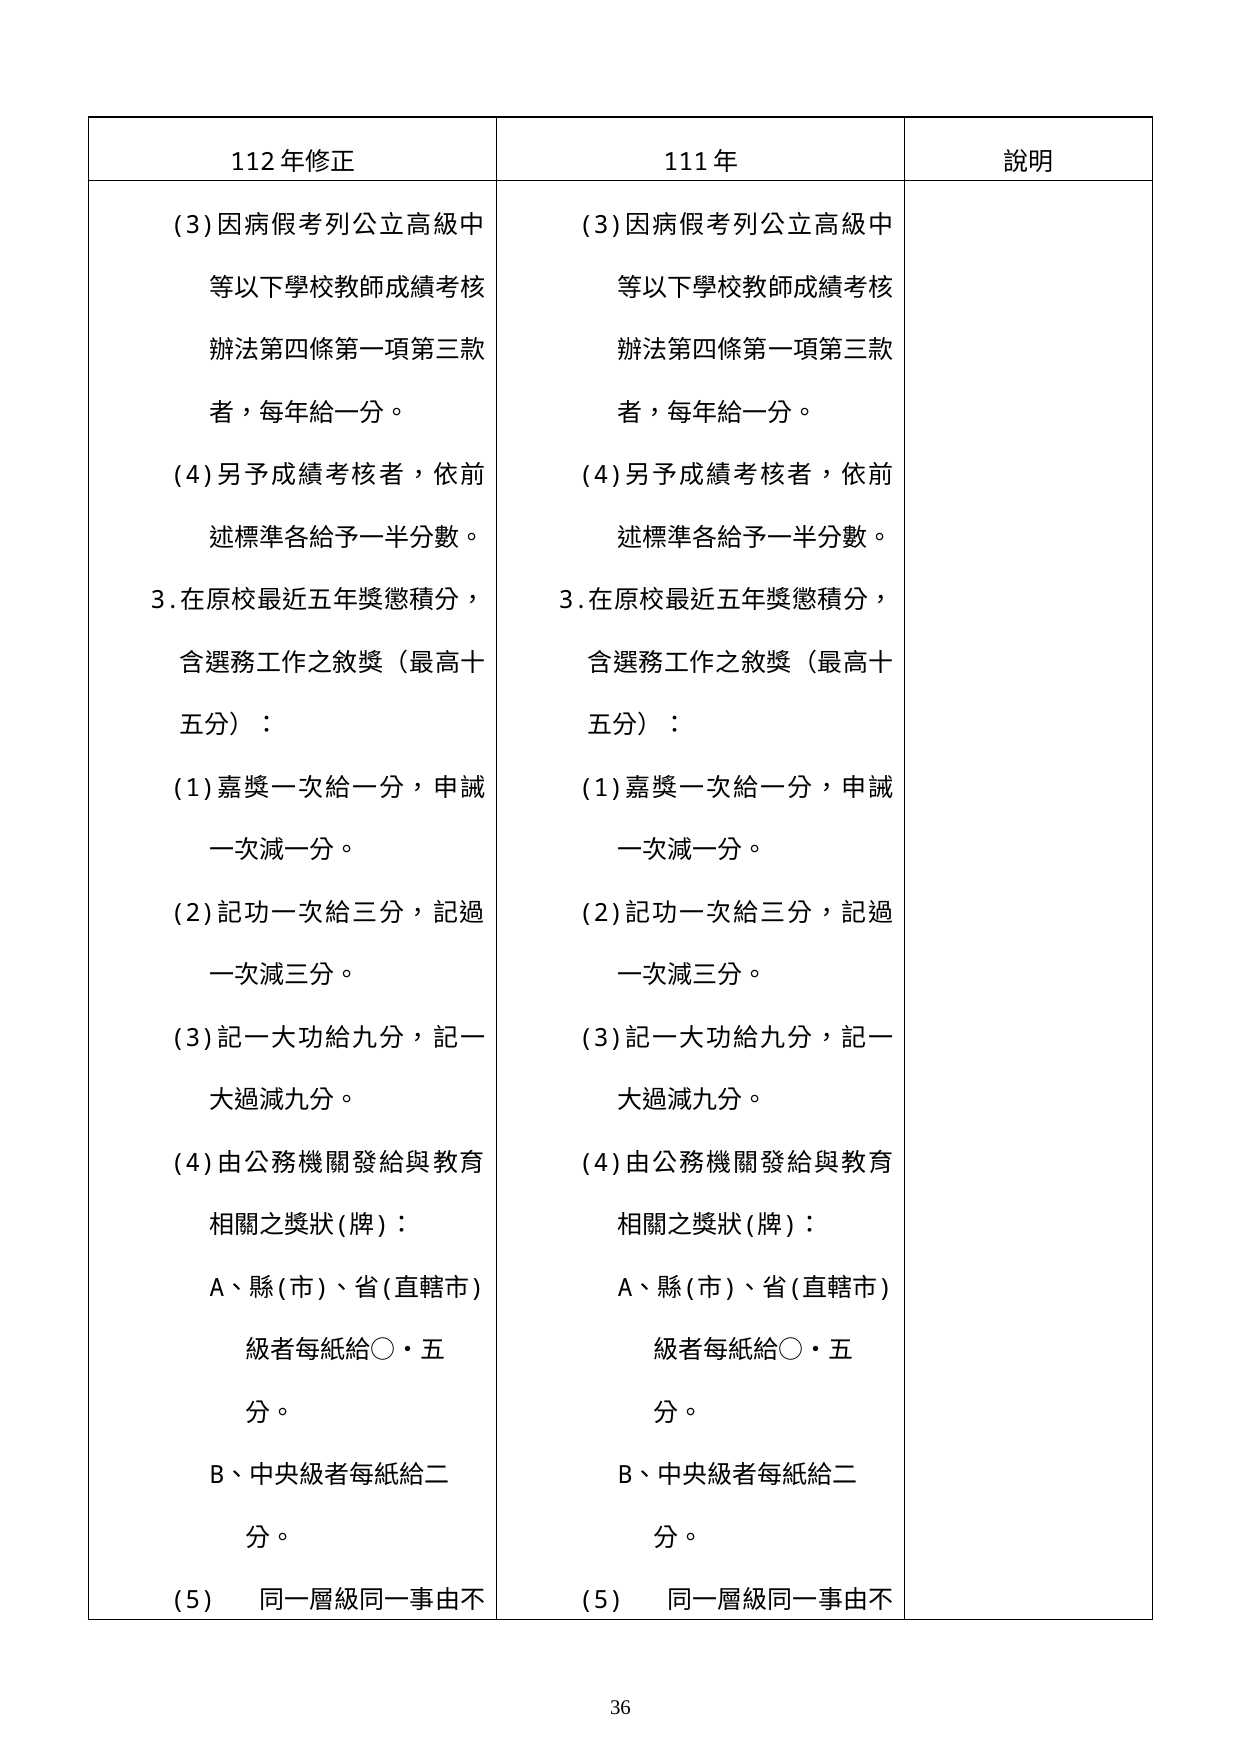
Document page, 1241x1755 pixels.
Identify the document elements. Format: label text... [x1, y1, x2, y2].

table_header 111年 [497, 118, 904, 180]
table_cell (3)因病假考列公立高級中等以下學校教師成績考核辦法第四條第一項第三款者，每年給一分。 (4)另予成績考核者，依前述標準各給予一半分數。 3.在原校最近五年獎懲積分，含選務工作之敘獎（最高十五分）： (1)嘉獎一次給一分，申誡一次減一分。 (2)記功一次給三分，記過一次減三分。 (3)記一大功給九分，記一大過減九分。 (4)由公務機關發給與教育相關之獎狀(牌)： A、縣(市)、省(直轄市)級者每紙給○‧五分。 B、中央級者每紙給二分。 (5) 同一層級同一事由不 [497, 181, 904, 1618]
table_header 說明 [905, 118, 1152, 180]
table_header 112年修正 [89, 118, 496, 180]
table_cell (3)因病假考列公立高級中等以下學校教師成績考核辦法第四條第一項第三款者，每年給一分。 (4)另予成績考核者，依前述標準各給予一半分數。 3.在原校最近五年獎懲積分，含選務工作之敘獎（最高十五分）： (1)嘉獎一次給一分，申誡一次減一分。 (2)記功一次給三分，記過一次減三分。 (3)記一大功給九分，記一大過減九分。 (4)由公務機關發給與教育相關之獎狀(牌)： A、縣(市)、省(直轄市)級者每紙給○‧五分。 B、中央級者每紙給二分。 (5) 同一層級同一事由不 [89, 181, 496, 1618]
table_cell [905, 181, 1152, 1618]
